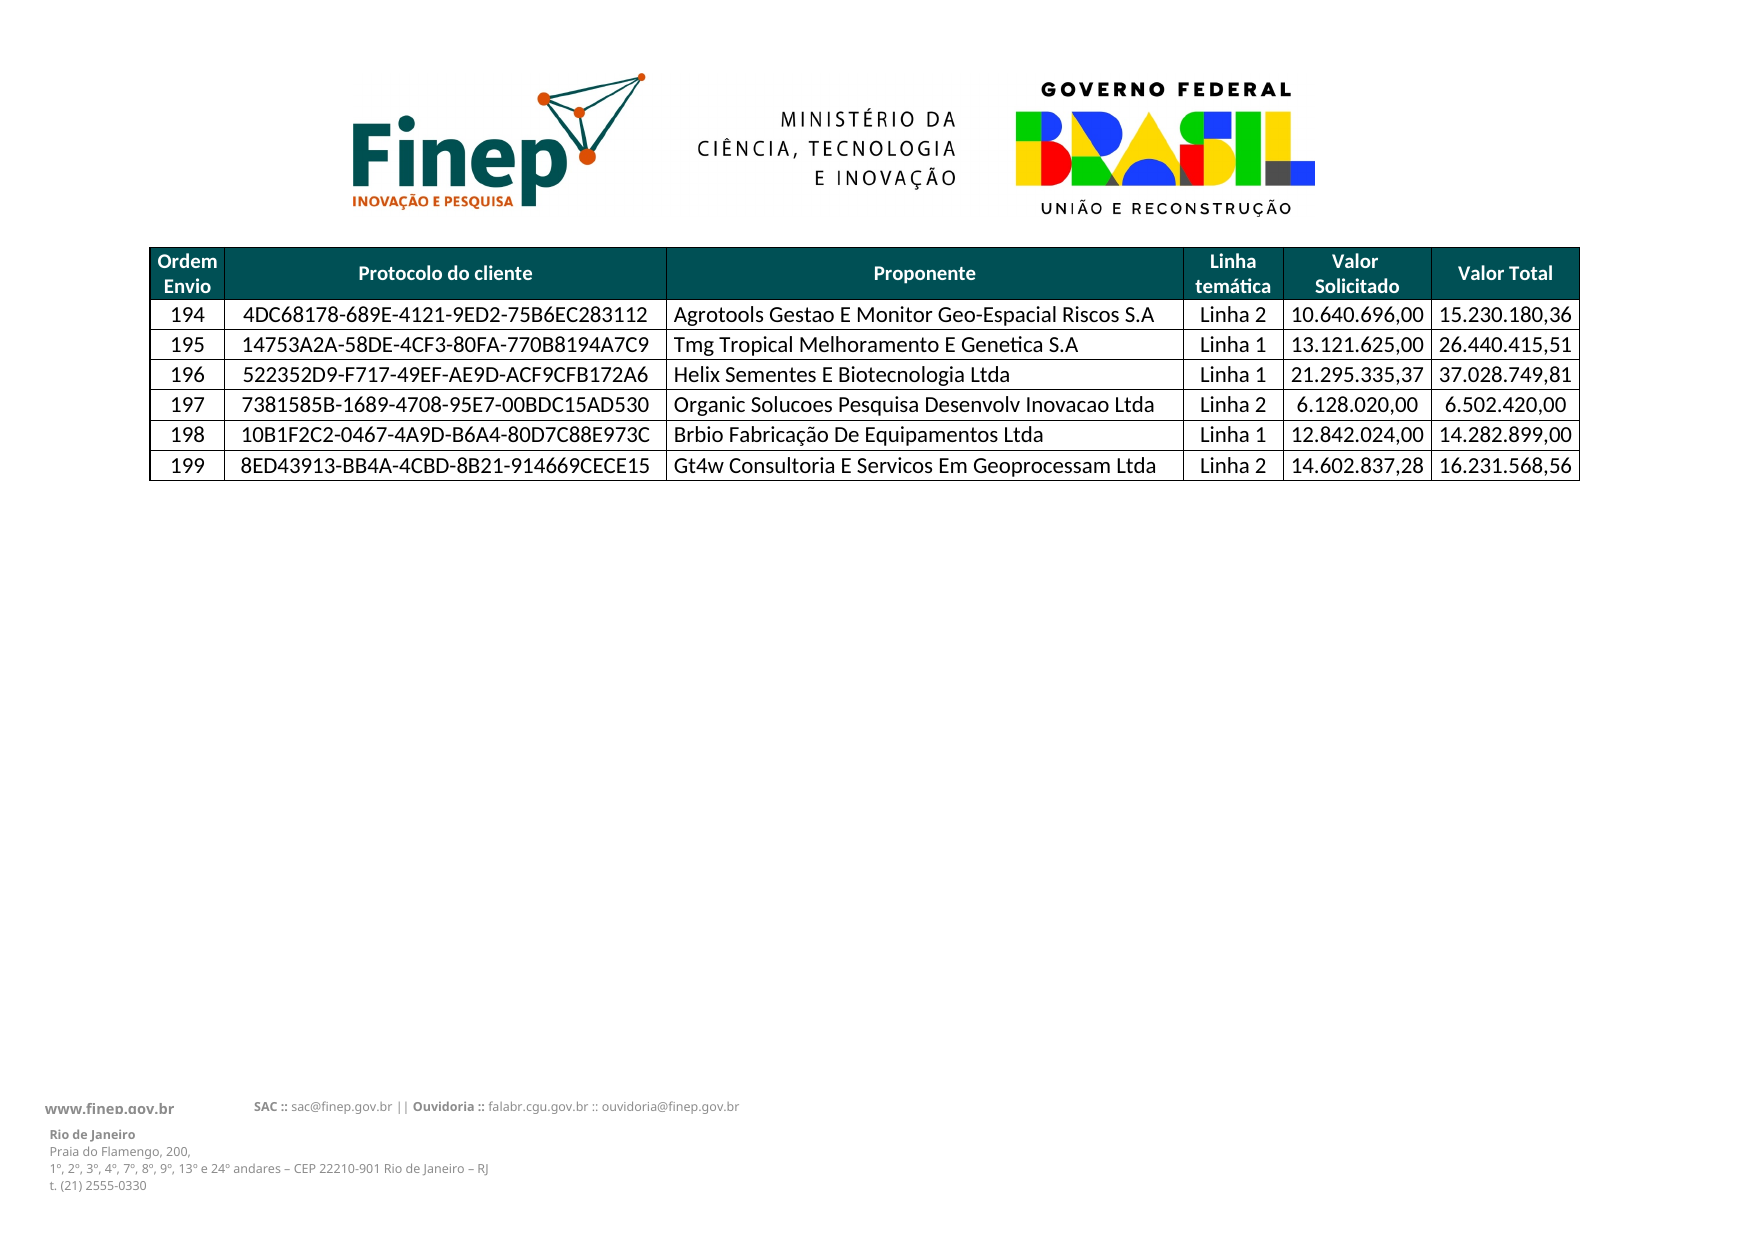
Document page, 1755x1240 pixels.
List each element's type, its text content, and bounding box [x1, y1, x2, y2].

table_cell Tmg Tropical Melhoramento E Genetica S.A [667, 330, 1183, 359]
table_cell 14.602.837,28 [1284, 451, 1431, 480]
table_header Proponente [667, 248, 1183, 299]
table_cell 26.440.415,51 [1432, 330, 1579, 359]
table_cell Linha 2 [1184, 451, 1283, 480]
table_cell 198 [151, 421, 224, 450]
table_cell 4DC68178-689E-4121-9ED2-75B6EC283112 [225, 300, 666, 329]
table_cell 194 [151, 300, 224, 329]
table_cell Helix Sementes E Biotecnologia Ltda [667, 360, 1183, 389]
table_cell 6.128.020,00 [1284, 390, 1431, 419]
table_cell 15.230.180,36 [1432, 300, 1579, 329]
table_header Protocolo do cliente [225, 248, 666, 299]
table_cell 197 [151, 390, 224, 419]
table_cell 522352D9-F717-49EF-AE9D-ACF9CFB172A6 [225, 360, 666, 389]
table_cell Agrotools Gestao E Monitor Geo-Espacial Riscos S.A [667, 300, 1183, 329]
table_cell 196 [151, 360, 224, 389]
table_cell 14.282.899,00 [1432, 421, 1579, 450]
table_cell 16.231.568,56 [1432, 451, 1579, 480]
table_cell Linha 1 [1184, 360, 1283, 389]
table_cell 199 [151, 451, 224, 480]
table_cell 8ED43913-BB4A-4CBD-8B21-914669CECE15 [225, 451, 666, 480]
table_header Ordem Envio [151, 248, 224, 299]
table_cell Gt4w Consultoria E Servicos Em Geoprocessam Ltda [667, 451, 1183, 480]
table_cell 37.028.749,81 [1432, 360, 1579, 389]
table_cell 10.640.696,00 [1284, 300, 1431, 329]
table_cell 14753A2A-58DE-4CF3-80FA-770B8194A7C9 [225, 330, 666, 359]
table_cell 21.295.335,37 [1284, 360, 1431, 389]
table_cell Organic Solucoes Pesquisa Desenvolv Inovacao Ltda [667, 390, 1183, 419]
table_cell Brbio Fabricação De Equipamentos Ltda [667, 421, 1183, 450]
table_cell 12.842.024,00 [1284, 421, 1431, 450]
table_cell Linha 1 [1184, 421, 1283, 450]
table_header Valor Solicitado [1284, 248, 1431, 299]
table_cell 6.502.420,00 [1432, 390, 1579, 419]
table_cell 13.121.625,00 [1284, 330, 1431, 359]
table_header Linha temática [1184, 248, 1283, 299]
table_cell Linha 1 [1184, 330, 1283, 359]
table_cell 10B1F2C2-0467-4A9D-B6A4-80D7C88E973C [225, 421, 666, 450]
table_cell 7381585B-1689-4708-95E7-00BDC15AD530 [225, 390, 666, 419]
table_cell 195 [151, 330, 224, 359]
table_cell Linha 2 [1184, 300, 1283, 329]
table_cell Linha 2 [1184, 390, 1283, 419]
table_header Valor Total [1432, 248, 1579, 299]
